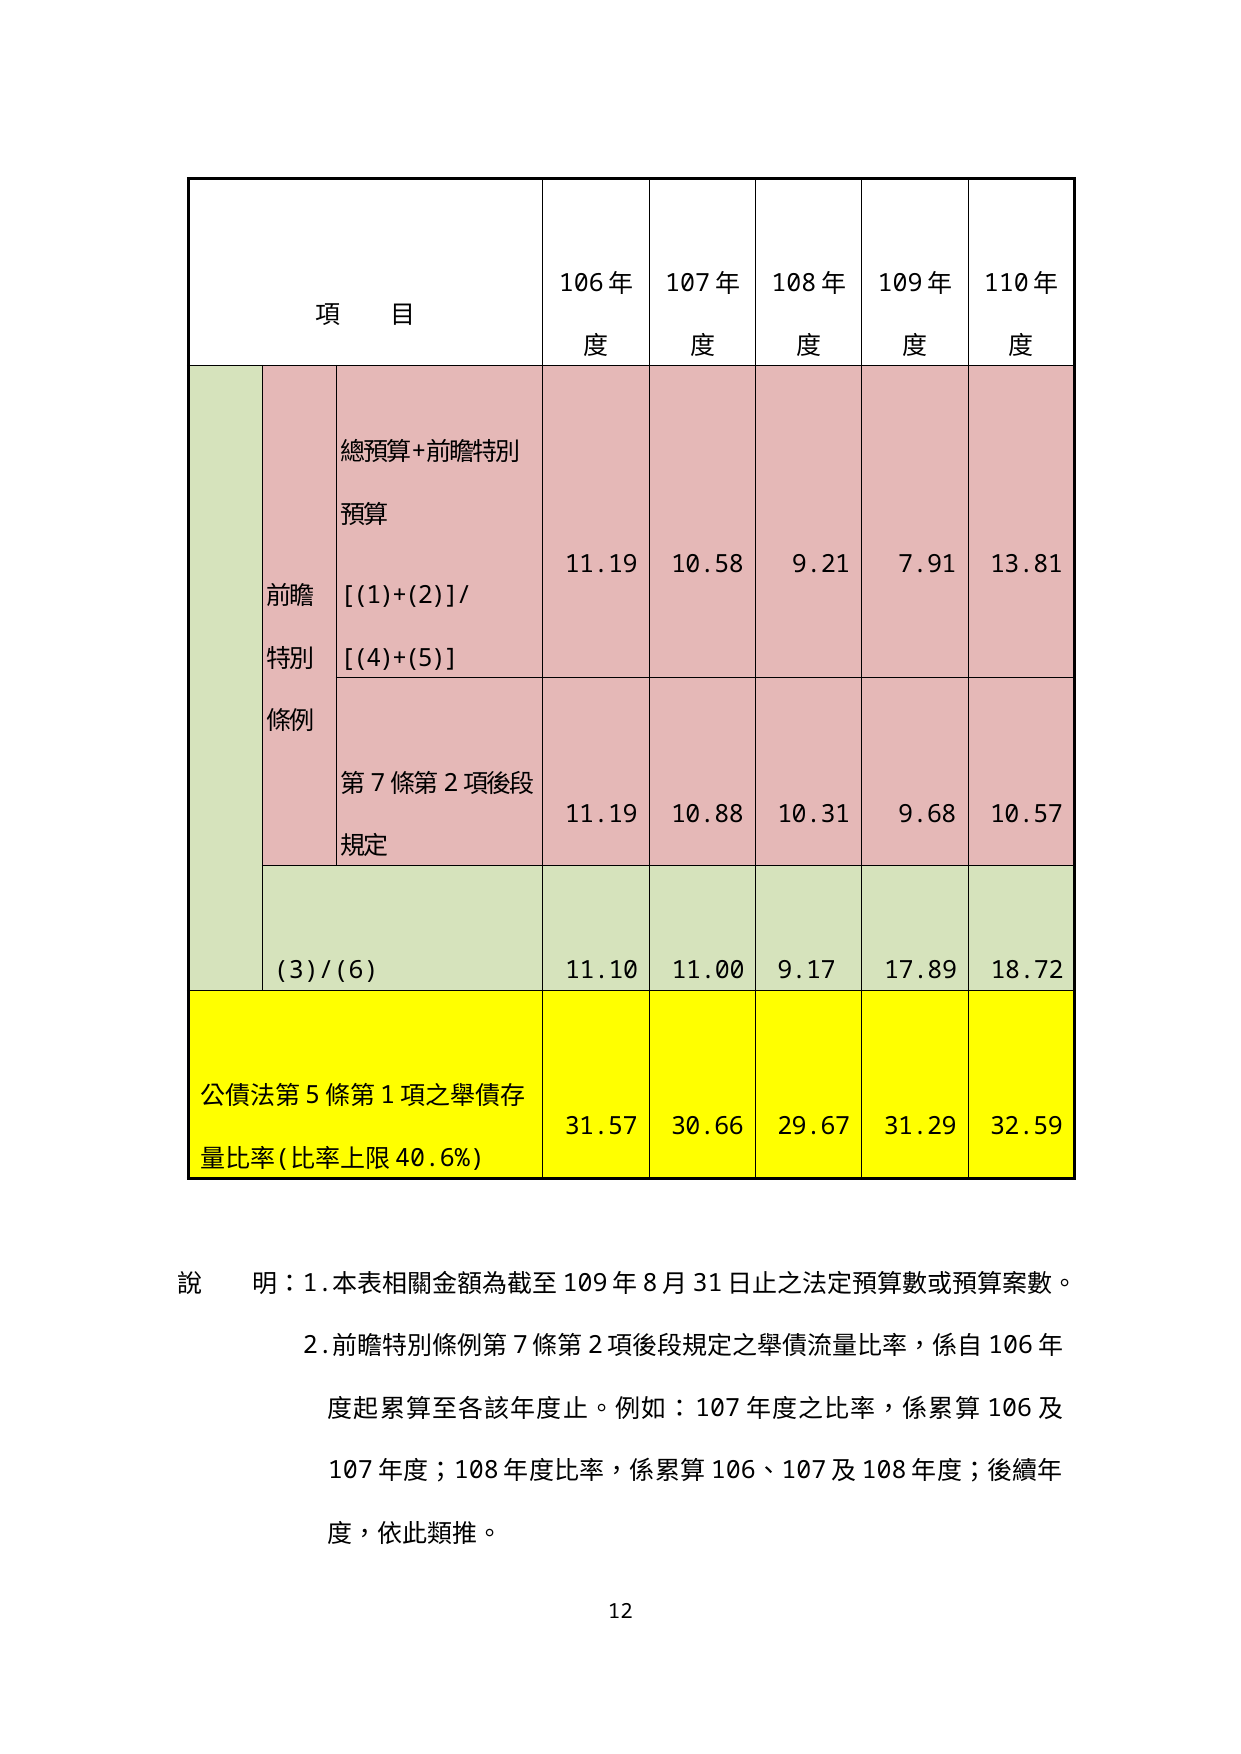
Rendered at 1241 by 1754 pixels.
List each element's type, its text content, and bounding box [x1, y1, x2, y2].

table_header 106年度 [543, 180, 649, 365]
table_cell (3)/(6) [263, 866, 542, 990]
table_cell 31.57 [543, 991, 649, 1177]
text 2.前瞻特別條例第7條第2項後段規定之舉債流量比率，係自106年度起累算至各該年度止。例如：107年度之比率，係累算106及107年度；108年度比率，係累算106、107及108年度；後續年度，依此類推。 [303, 1302, 1063, 1552]
table_cell 18.72 [969, 866, 1073, 990]
table_cell 32.59 [969, 991, 1073, 1177]
table_cell 前瞻特別條例 [263, 366, 336, 865]
table_cell 13.81 [969, 366, 1073, 677]
table_cell 10.57 [969, 678, 1073, 865]
table_cell 公債法第5條第1項之舉債存量比率(比率上限40.6%) [190, 991, 542, 1177]
table_header 110年度 [969, 180, 1073, 365]
table_header 108年度 [756, 180, 861, 365]
table_header 109年度 [862, 180, 968, 365]
table_cell 11.10 [543, 866, 649, 990]
table_cell 11.19 [543, 366, 649, 677]
table_cell 7.91 [862, 366, 968, 677]
table_cell 31.29 [862, 991, 968, 1177]
table_header 107年度 [650, 180, 755, 365]
table_cell 17.89 [862, 866, 968, 990]
table_cell 總預算+前瞻特別預算 [(1)+(2)]/[(4)+(5)] [337, 366, 542, 677]
table_cell 9.17 [756, 866, 861, 990]
table_cell 10.88 [650, 678, 755, 865]
table_cell [190, 366, 262, 990]
table_cell 10.58 [650, 366, 755, 677]
text 說 明：1.本表相關金額為截至109年8月31日止之法定預算數或預算案數。 [177, 1240, 1063, 1302]
table_cell 29.67 [756, 991, 861, 1177]
table_cell 11.19 [543, 678, 649, 865]
table_cell 30.66 [650, 991, 755, 1177]
table_cell 10.31 [756, 678, 861, 865]
table_cell 11.00 [650, 866, 755, 990]
table_cell 第7條第2項後段規定 [337, 678, 542, 865]
table_cell 9.68 [862, 678, 968, 865]
table_header 項 目 [190, 180, 542, 365]
table_cell 9.21 [756, 366, 861, 677]
